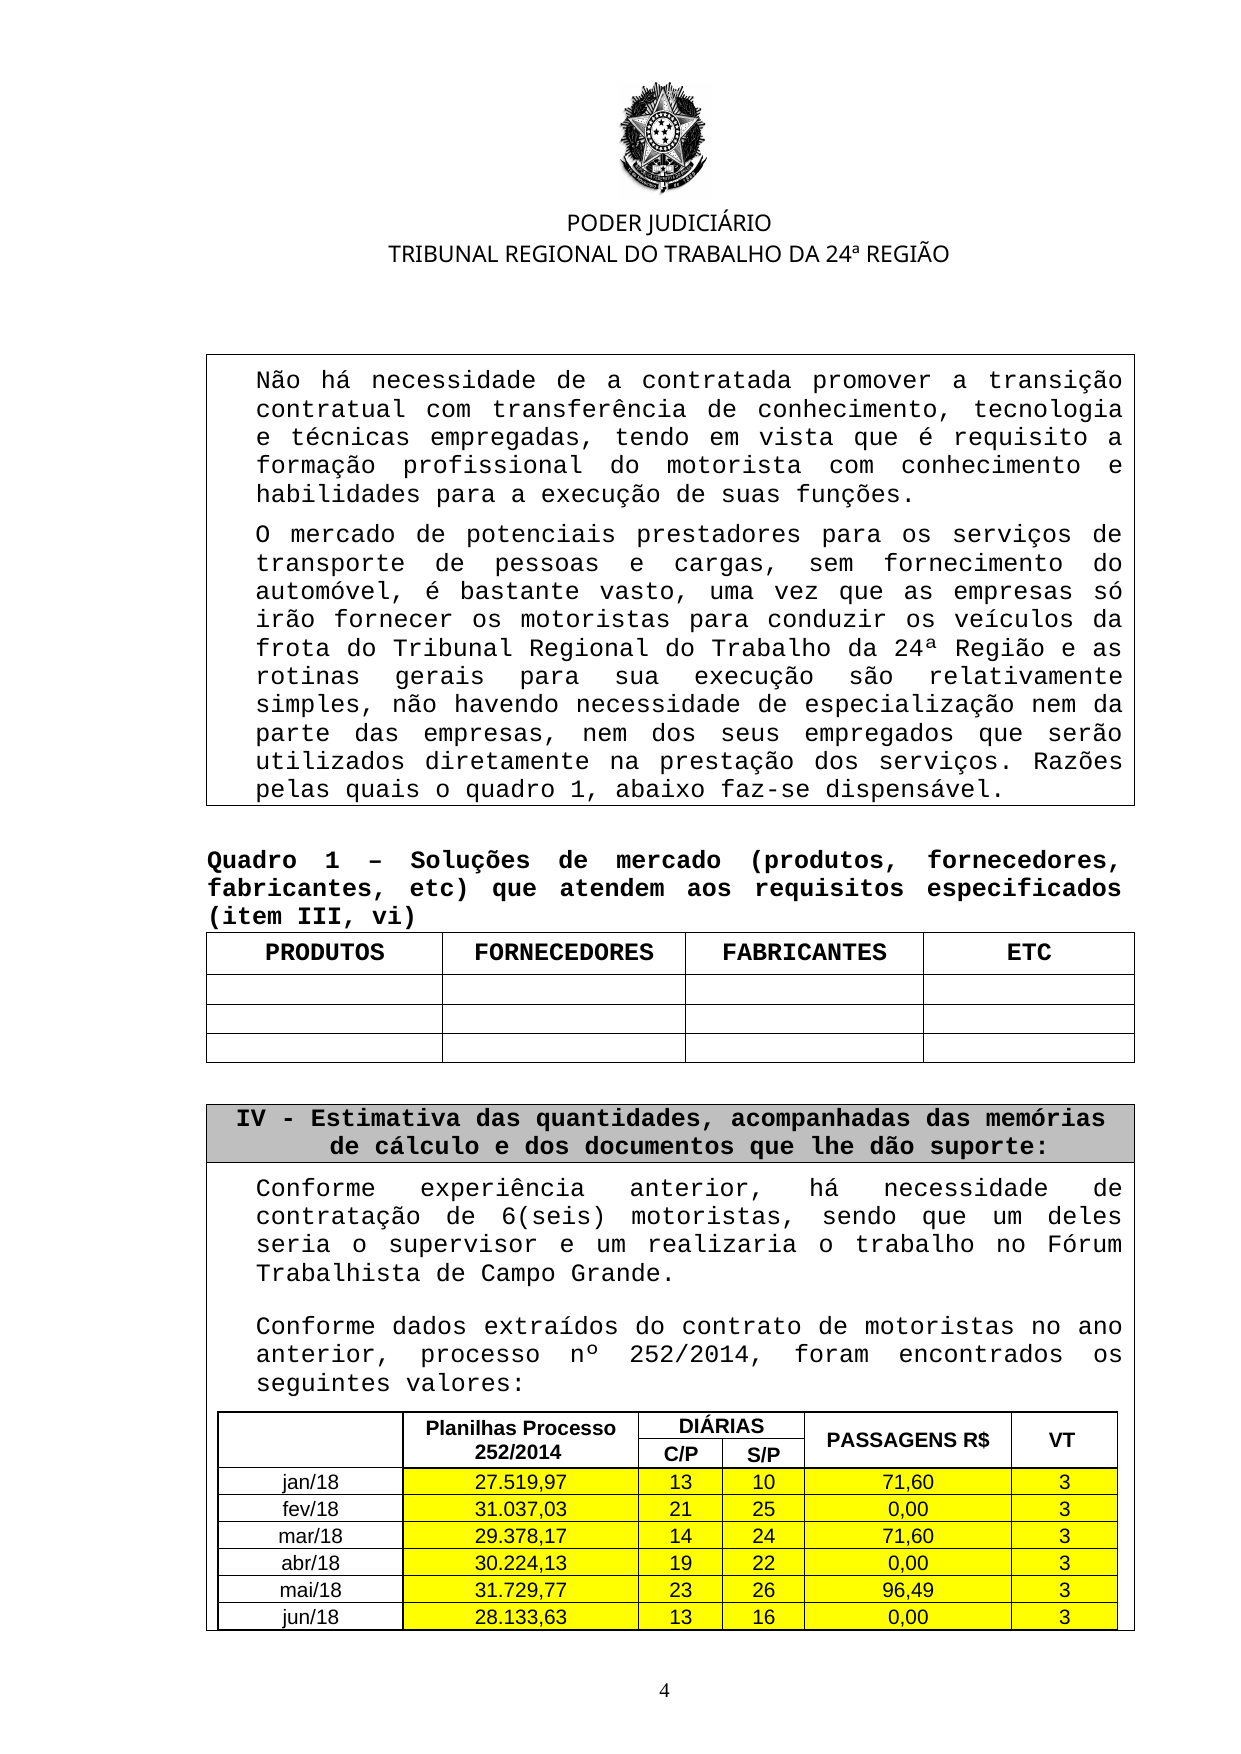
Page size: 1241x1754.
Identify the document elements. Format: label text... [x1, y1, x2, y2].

table_header Estimativa das quantidades, acompanhadas das memórias de cálculo e dos documentos que lhe dão suporte: [207, 1105, 1134, 1162]
picture [618, 82, 711, 200]
table_cell 71,60 [805, 1522, 1011, 1548]
table_cell 23 [639, 1576, 722, 1602]
table_cell Conforme experiência anterior, há necessidade de contratação de 6(seis) motoristas, sendo que um deles seria o supervisor e um realizaria o trabalho no Fórum Trabalhista de Campo Grande. Conforme dados extraídos do contrato de motoristas no ano anterior, processo nº 252/2014, foram encontrados os seguintes valores: [207, 1163, 1134, 1630]
table_cell 14 [639, 1522, 722, 1548]
table_cell [207, 1034, 442, 1062]
table_cell 29.378,17 [404, 1522, 638, 1548]
table_cell S/P [723, 1439, 804, 1467]
table_cell [686, 1034, 923, 1062]
table_cell 3 [1012, 1522, 1117, 1548]
table_cell 28.133,63 [404, 1603, 638, 1629]
table_cell 27.519,97 [404, 1469, 638, 1494]
table_header PASSAGENS R$ [805, 1413, 1011, 1467]
text Quadro 1 – Soluções de mercado (produtos, fornecedores, fabricantes, etc) que atendem aos requisitos especificados (item III, vi) [207, 847, 1122, 932]
table_cell 21 [639, 1495, 722, 1521]
table_cell abr/18 [219, 1549, 402, 1575]
table_cell 31.729,77 [404, 1576, 638, 1602]
table_cell 13 [639, 1469, 722, 1494]
table_header ETC [924, 933, 1134, 974]
table_cell mar/18 [219, 1522, 402, 1548]
table_cell 3 [1012, 1603, 1117, 1629]
table_cell 0,00 [805, 1549, 1011, 1575]
table_cell 25 [723, 1495, 804, 1521]
table_cell 31.037,03 [404, 1495, 638, 1521]
table_cell [924, 1034, 1134, 1062]
table_cell [443, 975, 685, 1003]
table_cell 3 [1012, 1576, 1117, 1602]
table_cell [924, 975, 1134, 1003]
table_cell jun/18 [219, 1603, 402, 1629]
table_cell 24 [723, 1522, 804, 1548]
table_cell [443, 1005, 685, 1033]
table_cell C/P [639, 1439, 722, 1467]
table_cell 16 [723, 1603, 804, 1629]
table_cell jan/18 [219, 1468, 402, 1494]
table_cell 19 [639, 1549, 722, 1575]
table_header PRODUTOS [207, 933, 442, 974]
table_cell mai/18 [219, 1576, 402, 1602]
table_cell [924, 1005, 1134, 1033]
table_cell 22 [723, 1549, 804, 1575]
table_cell [207, 1005, 442, 1033]
table_cell 0,00 [805, 1603, 1011, 1629]
table_cell 3 [1012, 1495, 1117, 1521]
table_header VT [1012, 1413, 1117, 1467]
table_cell 96,49 [805, 1576, 1011, 1602]
table_cell [443, 1034, 685, 1062]
table_cell 10 [723, 1469, 804, 1494]
table_header FABRICANTES [686, 933, 923, 974]
table_cell Não há necessidade de a contratada promover a transição contratual com transferência de conhecimento, tecnologia e técnicas empregadas, tendo em vista que é requisito a formação profissional do motorista com conhecimento e habilidades para a execução de suas funções. O mercado de potenciais prestadores para os serviços de transporte de pessoas e cargas, sem fornecimento do automóvel, é bastante vasto, uma vez que as empresas só irão fornecer os motoristas para conduzir os veículos da frota do Tribunal Regional do Trabalho da 24ª Região e as rotinas gerais para sua execução são relativamente simples, não havendo necessidade de especialização nem da parte das empresas, nem dos seus empregados que serão utilizados diretamente na prestação dos serviços. Razões pelas quais o quadro 1, abaixo faz-se dispensável. [207, 355, 1134, 805]
table_cell fev/18 [219, 1495, 402, 1521]
table_cell [686, 1005, 923, 1033]
table_cell 13 [639, 1603, 722, 1629]
table_header Planilhas Processo 252/2014 [404, 1413, 638, 1467]
table_cell 30.224,13 [404, 1549, 638, 1575]
table_cell 71,60 [805, 1469, 1011, 1494]
table_header DIÁRIAS [639, 1413, 804, 1438]
table_cell 26 [723, 1576, 804, 1602]
table_header FORNECEDORES [443, 933, 685, 974]
table_cell [207, 975, 442, 1003]
table_cell 0,00 [805, 1495, 1011, 1521]
table_cell 3 [1012, 1549, 1117, 1575]
table_cell [686, 975, 923, 1003]
table_cell 3 [1012, 1469, 1117, 1494]
table_header [219, 1413, 402, 1467]
